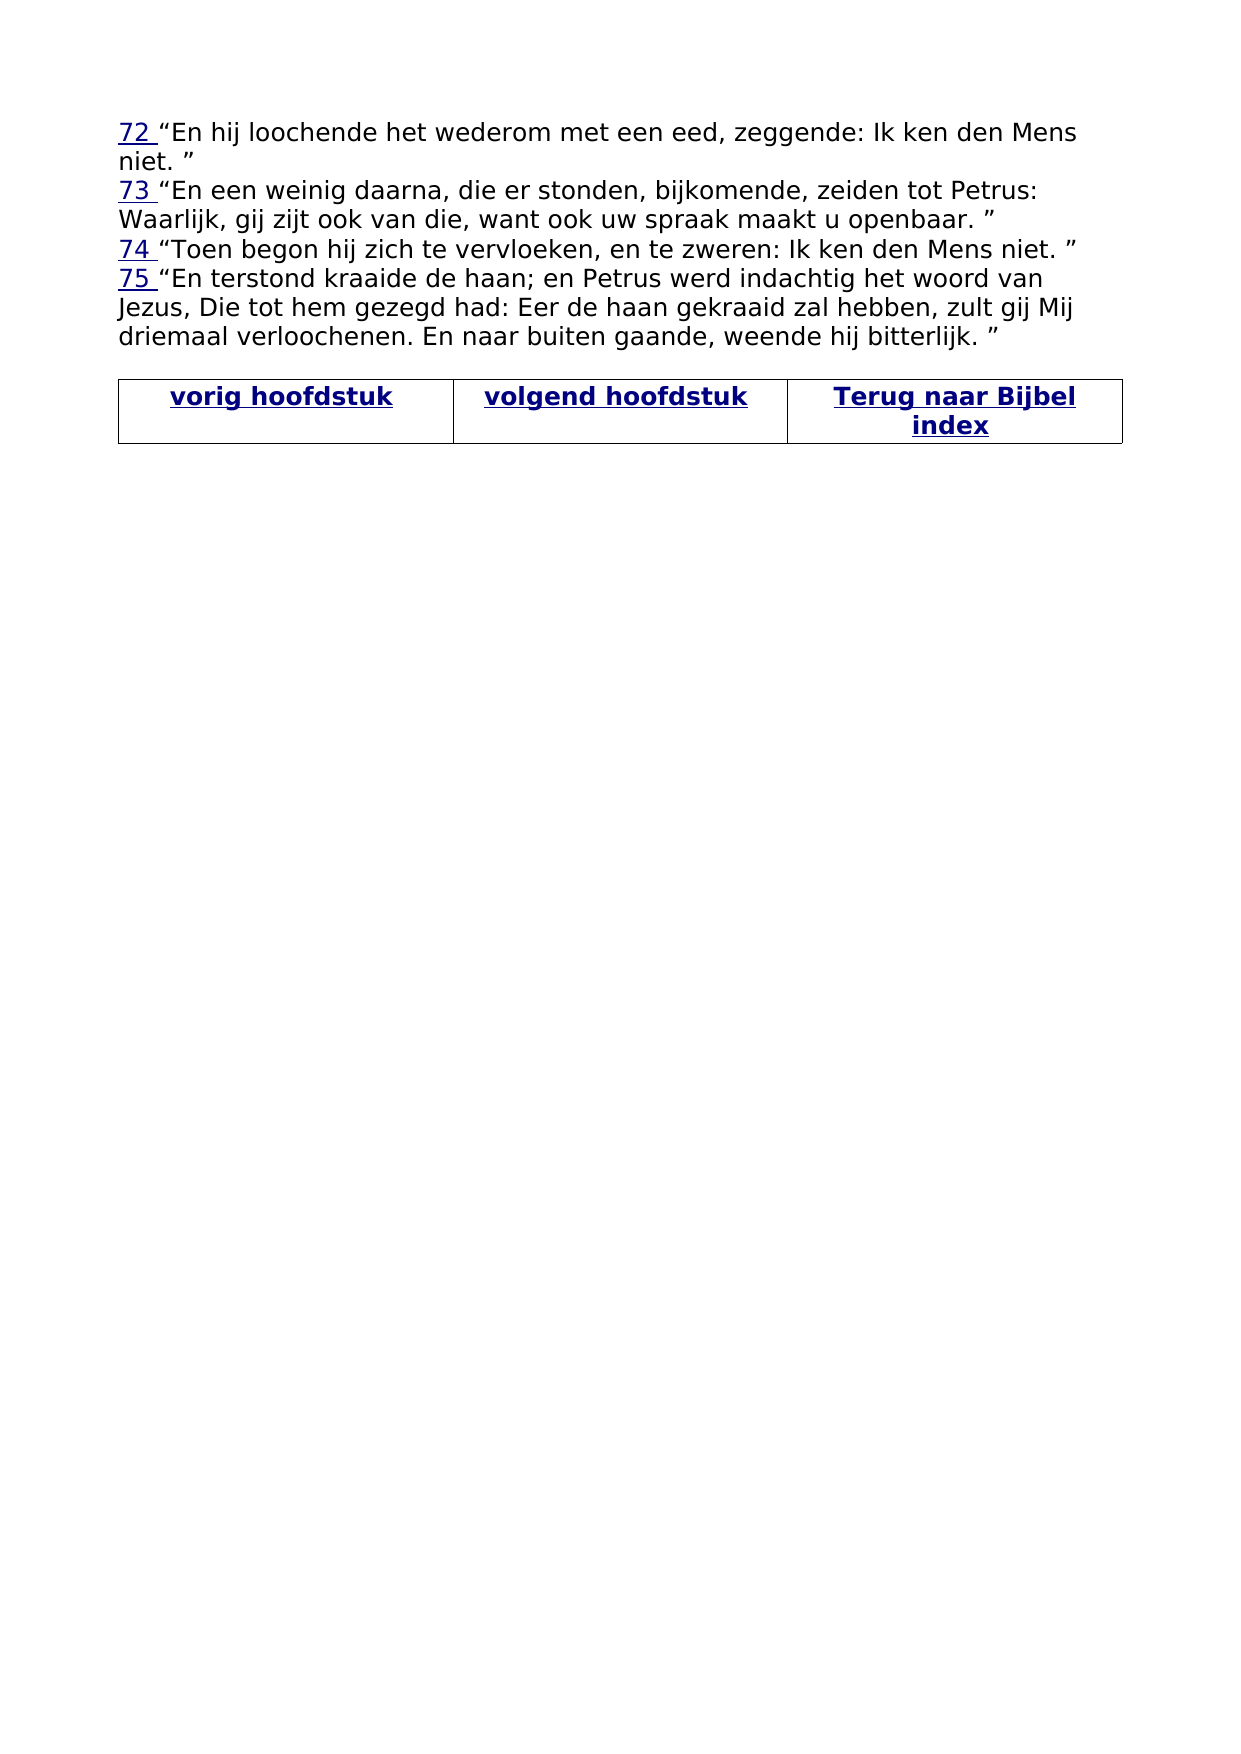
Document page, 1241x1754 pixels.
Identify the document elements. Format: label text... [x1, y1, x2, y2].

table_header vorig hoofdstuk [119, 380, 453, 443]
table_header Terug naar Bijbel index [788, 380, 1122, 443]
text 72 “En hij loochende het wederom met een eed, zeggende: Ik ken den Mens niet. ” 73 “En een weinig daarna, die er stonden, bijkomende, zeiden tot Petrus: Waarlijk, gij zijt ook van die, want ook uw spraak maakt u openbaar. ” 74 “Toen begon hij zich te vervloeken, en te zweren: Ik ken den Mens niet. ” 75 “En terstond kraaide de haan; en Petrus werd indachtig het woord van Jezus, Die tot hem gezegd had: Eer de haan gekraaid zal hebben, zult gij Mij driemaal verloochenen. En naar buiten gaande, weende hij bitterlijk. ” [118, 118, 1122, 351]
table_header volgend hoofdstuk [454, 380, 787, 443]
